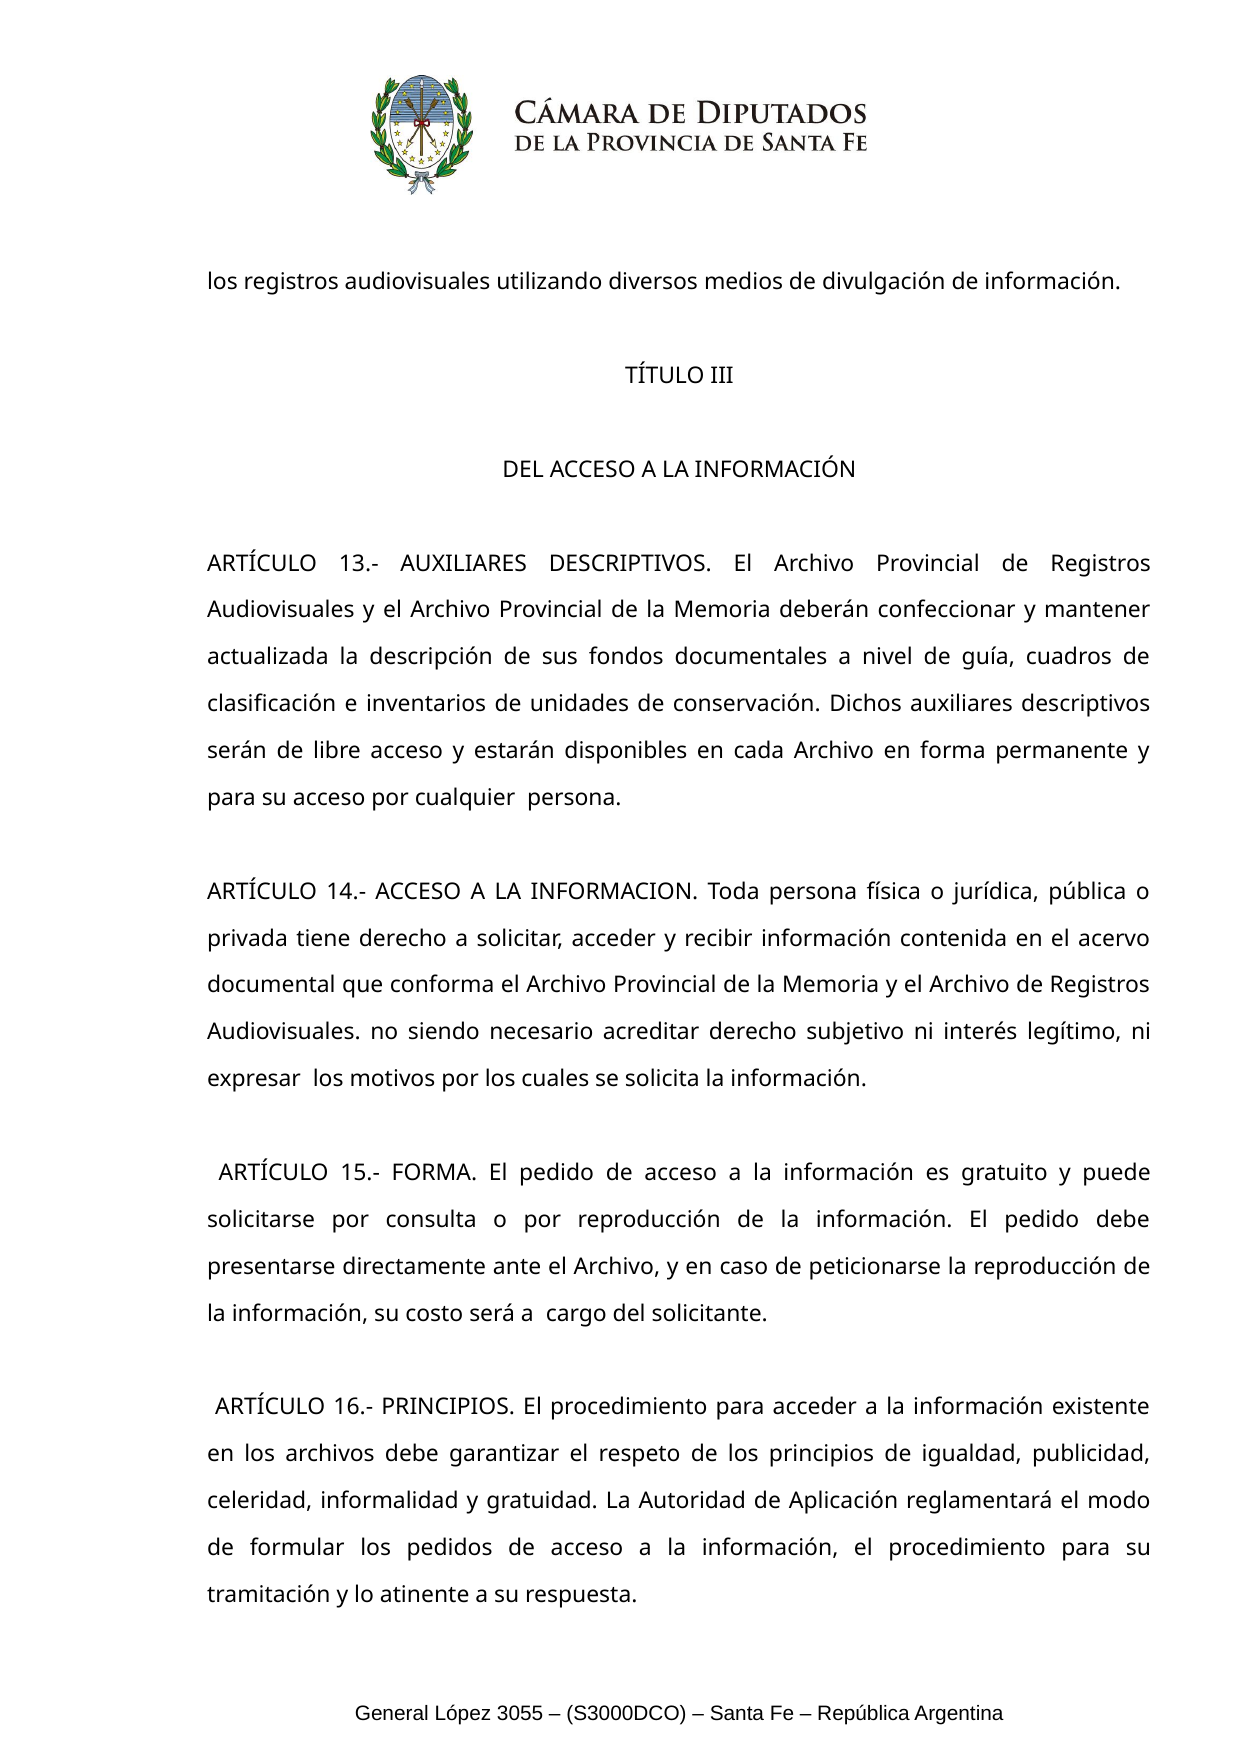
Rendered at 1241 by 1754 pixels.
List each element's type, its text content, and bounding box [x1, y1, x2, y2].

text DEL ACCESO A LA INFORMACIÓN [207, 453, 1152, 484]
text ARTÍCULO 14.- ACCESO A LA INFORMACION. Toda persona física o jurídica, pública o privada tiene derecho a solicitar, acceder y recibir información contenida en el acervo documental que conforma el Archivo Provincial de la Memoria y el Archivo de Registros Audiovisuales. no siendo necesario acreditar derecho subjetivo ni interés legítimo, ni expresar los motivos por los cuales se solicita la información. [207, 875, 1152, 1093]
picture [370, 75, 867, 199]
text TÍTULO III [207, 359, 1152, 390]
text ARTÍCULO 13.- AUXILIARES DESCRIPTIVOS. El Archivo Provincial de Registros Audiovisuales y el Archivo Provincial de la Memoria deberán confeccionar y mantener actualizada la descripción de sus fondos documentales a nivel de guía, cuadros de clasificación e inventarios de unidades de conservación. Dichos auxiliares descriptivos serán de libre acceso y estarán disponibles en cada Archivo en forma permanente y para su acceso por cualquier persona. [207, 547, 1152, 812]
text los registros audiovisuales utilizando diversos medios de divulgación de información. [207, 265, 1152, 297]
text ARTÍCULO 16.- PRINCIPIOS. El procedimiento para acceder a la información existente en los archivos debe garantizar el respeto de los principios de igualdad, publicidad, celeridad, informalidad y gratuidad. La Autoridad de Aplicación reglamentará el modo de formular los pedidos de acceso a la información, el procedimiento para su tramitación y lo atinente a su respuesta. [207, 1390, 1152, 1609]
text ARTÍCULO 15.- FORMA. El pedido de acceso a la información es gratuito y puede solicitarse por consulta o por reproducción de la información. El pedido debe presentarse directamente ante el Archivo, y en caso de peticionarse la reproducción de la información, su costo será a cargo del solicitante. [207, 1156, 1152, 1328]
